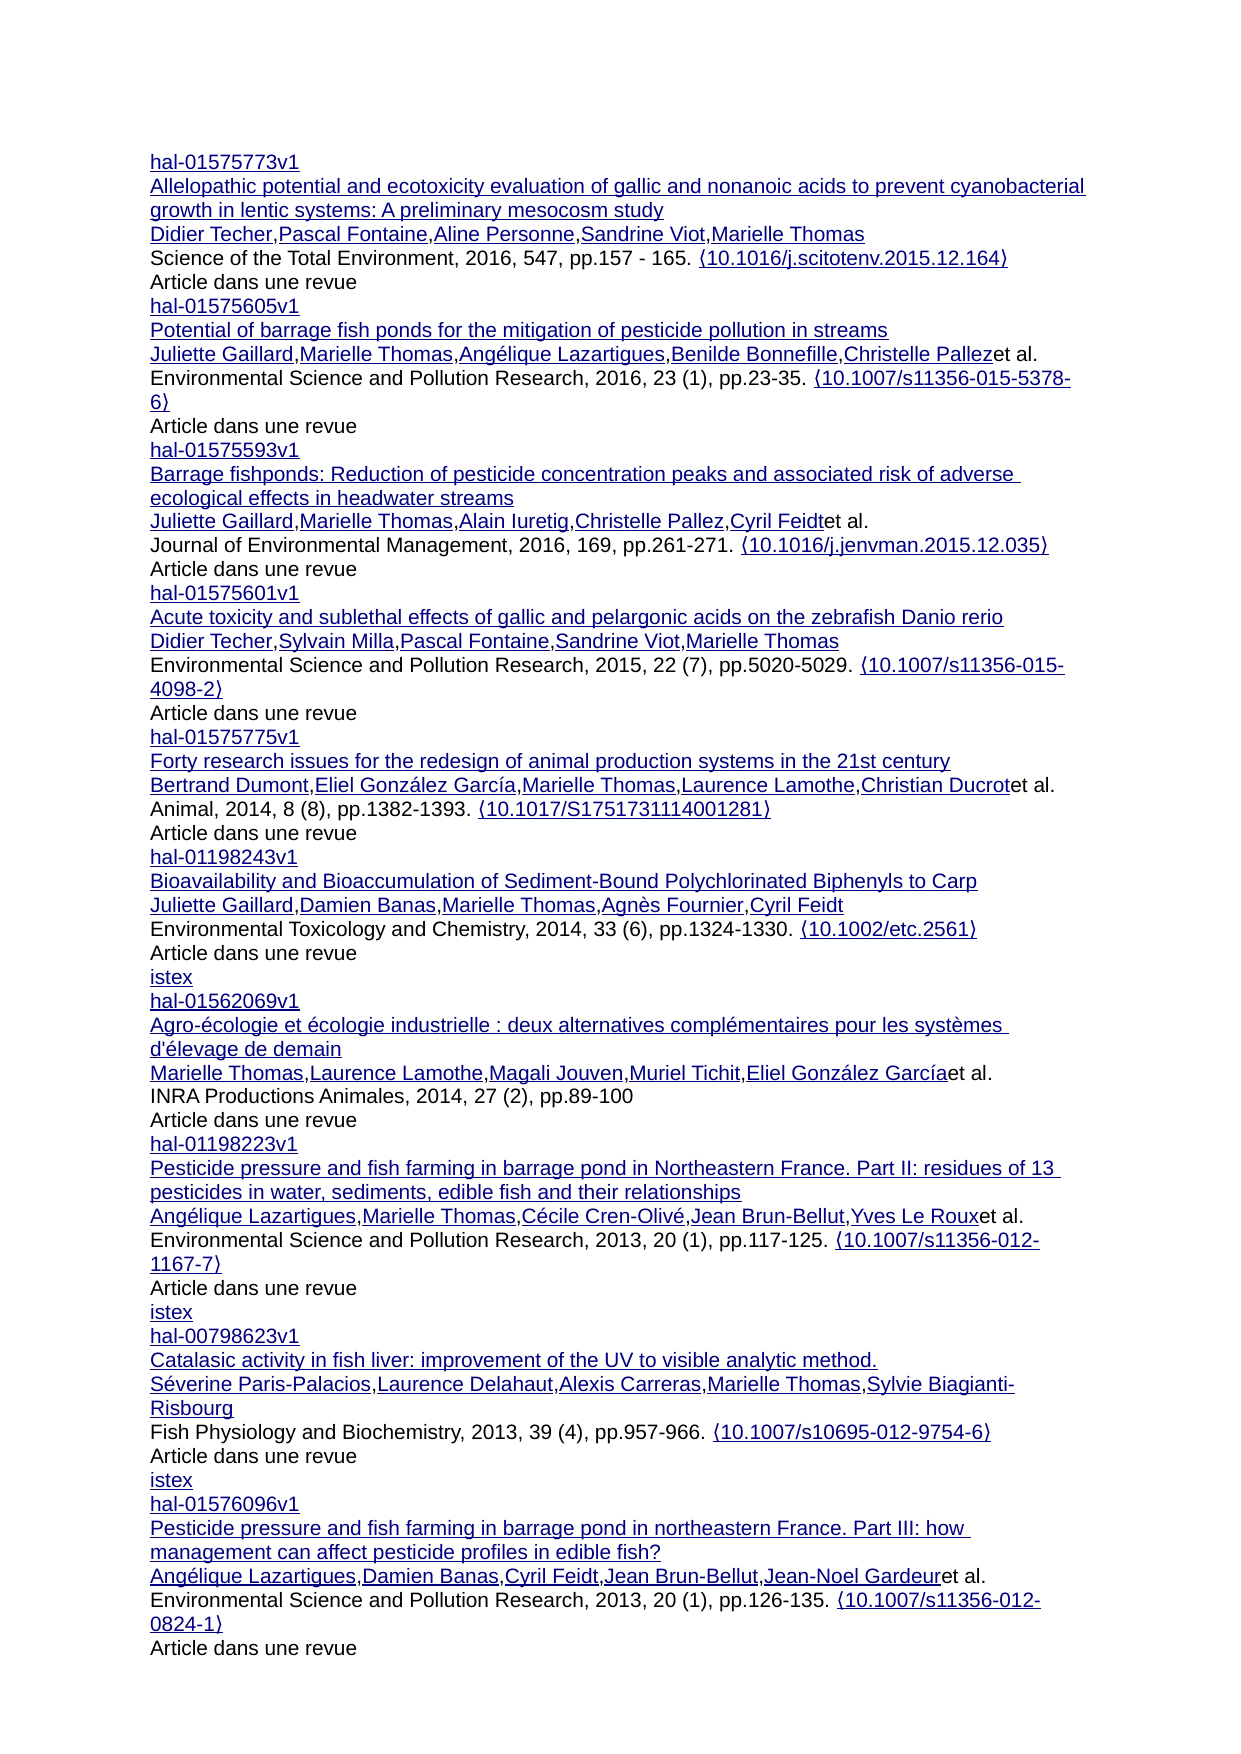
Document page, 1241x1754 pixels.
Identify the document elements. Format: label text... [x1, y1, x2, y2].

table_cell Acute toxicity and sublethal effects of gallic and pelargonic acids on the zebrafish Danio rerio Didier Techer,Sylvain Milla,Pascal Fontaine,Sandrine Viot,Marielle Thomas Environmental Science and Pollution Research, 2015, 22 (7), pp.5020-5029. ⟨10.1007/s11356-015-4098-2⟩ Article dans une revue hal-01575775v1 [150, 605, 1090, 749]
table_cell hal-01575773v1 [150, 150, 1090, 174]
table_cell Forty research issues for the redesign of animal production systems in the 21st century Bertrand Dumont,Eliel González García,Marielle Thomas,Laurence Lamothe,Christian Ducrotet al. Animal, 2014, 8 (8), pp.1382-1393. ⟨10.1017/S1751731114001281⟩ Article dans une revue hal-01198243v1 [150, 749, 1090, 869]
table_cell Barrage fishponds: Reduction of pesticide concentration peaks and associated risk of adverse ecological effects in headwater streams Juliette Gaillard,Marielle Thomas,Alain Iuretig,Christelle Pallez,Cyril Feidtet al. Journal of Environmental Management, 2016, 169, pp.261-271. ⟨10.1016/j.jenvman.2015.12.035⟩ Article dans une revue hal-01575601v1 [150, 461, 1090, 605]
table_cell Pesticide pressure and fish farming in barrage pond in Northeastern France. Part II: residues of 13 pesticides in water, sediments, edible fish and their relationships Angélique Lazartigues,Marielle Thomas,Cécile Cren-Olivé,Jean Brun-Bellut,Yves Le Rouxet al. Environmental Science and Pollution Research, 2013, 20 (1), pp.117-125. ⟨10.1007/s11356-012-1167-7⟩ Article dans une revue istex hal-00798623v1 [150, 1156, 1090, 1348]
table_cell Catalasic activity in fish liver: improvement of the UV to visible analytic method. Séverine Paris-Palacios,Laurence Delahaut,Alexis Carreras,Marielle Thomas,Sylvie Biagianti-Risbourg Fish Physiology and Biochemistry, 2013, 39 (4), pp.957-966. ⟨10.1007/s10695-012-9754-6⟩ Article dans une revue istex hal-01576096v1 [150, 1348, 1090, 1516]
table_cell Potential of barrage fish ponds for the mitigation of pesticide pollution in streams Juliette Gaillard,Marielle Thomas,Angélique Lazartigues,Benilde Bonnefille,Christelle Pallezet al. Environmental Science and Pollution Research, 2016, 23 (1), pp.23-35. ⟨10.1007/s11356-015-5378-6⟩ Article dans une revue hal-01575593v1 [150, 318, 1090, 461]
table_cell Allelopathic potential and ecotoxicity evaluation of gallic and nonanoic acids to prevent cyanobacterial growth in lentic systems: A preliminary mesocosm study Didier Techer,Pascal Fontaine,Aline Personne,Sandrine Viot,Marielle Thomas Science of the Total Environment, 2016, 547, pp.157 - 165. ⟨10.1016/j.scitotenv.2015.12.164⟩ Article dans une revue hal-01575605v1 [150, 174, 1090, 318]
table_cell Pesticide pressure and fish farming in barrage pond in northeastern France. Part III: how management can affect pesticide profiles in edible fish? Angélique Lazartigues,Damien Banas,Cyril Feidt,Jean Brun-Bellut,Jean-Noel Gardeuret al. Environmental Science and Pollution Research, 2013, 20 (1), pp.126-135. ⟨10.1007/s11356-012-0824-1⟩ Article dans une revue [150, 1516, 1090, 1659]
table_cell Agro-écologie et écologie industrielle : deux alternatives complémentaires pour les systèmes d'élevage de demain Marielle Thomas,Laurence Lamothe,Magali Jouven,Muriel Tichit,Eliel González Garcíaet al. INRA Productions Animales, 2014, 27 (2), pp.89-100 Article dans une revue hal-01198223v1 [150, 1013, 1090, 1156]
table_cell Bioavailability and Bioaccumulation of Sediment-Bound Polychlorinated Biphenyls to Carp Juliette Gaillard,Damien Banas,Marielle Thomas,Agnès Fournier,Cyril Feidt Environmental Toxicology and Chemistry, 2014, 33 (6), pp.1324-1330. ⟨10.1002/etc.2561⟩ Article dans une revue istex hal-01562069v1 [150, 869, 1090, 1012]
